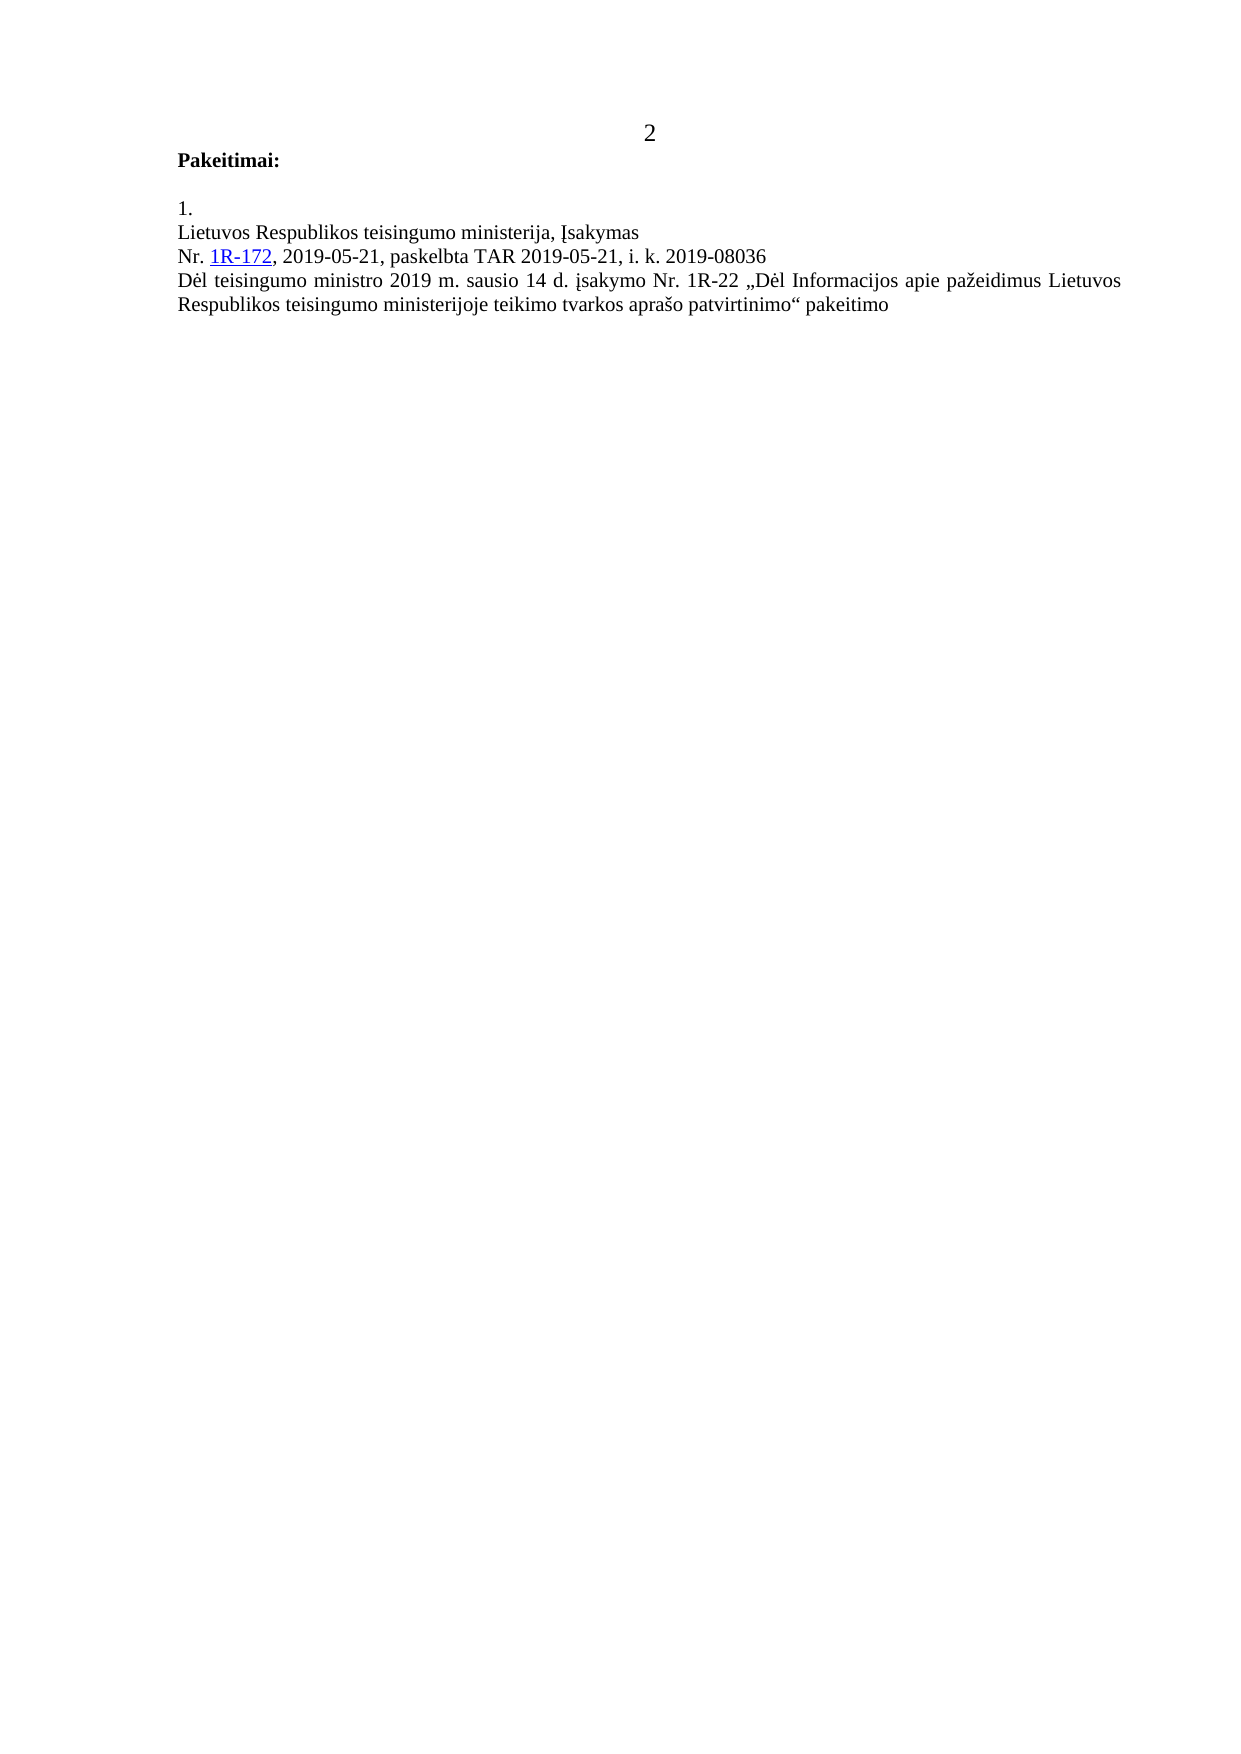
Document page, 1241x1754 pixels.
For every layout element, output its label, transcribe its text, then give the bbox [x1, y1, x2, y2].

text Lietuvos Respublikos teisingumo ministerija, Įsakymas [177, 220, 1122, 244]
text Dėl teisingumo ministro 2019 m. sausio 14 d. įsakymo Nr. 1R-22 „Dėl Informacijos apie pažeidimus Lietuvos Respublikos teisingumo ministerijoje teikimo tvarkos aprašo patvirtinimo“ pakeitimo [177, 268, 1122, 316]
text Pakeitimai: [177, 148, 1122, 172]
text 1. [177, 196, 1122, 220]
text Nr. 1R-172, 2019-05-21, paskelbta TAR 2019-05-21, i. k. 2019-08036 [177, 244, 1122, 268]
